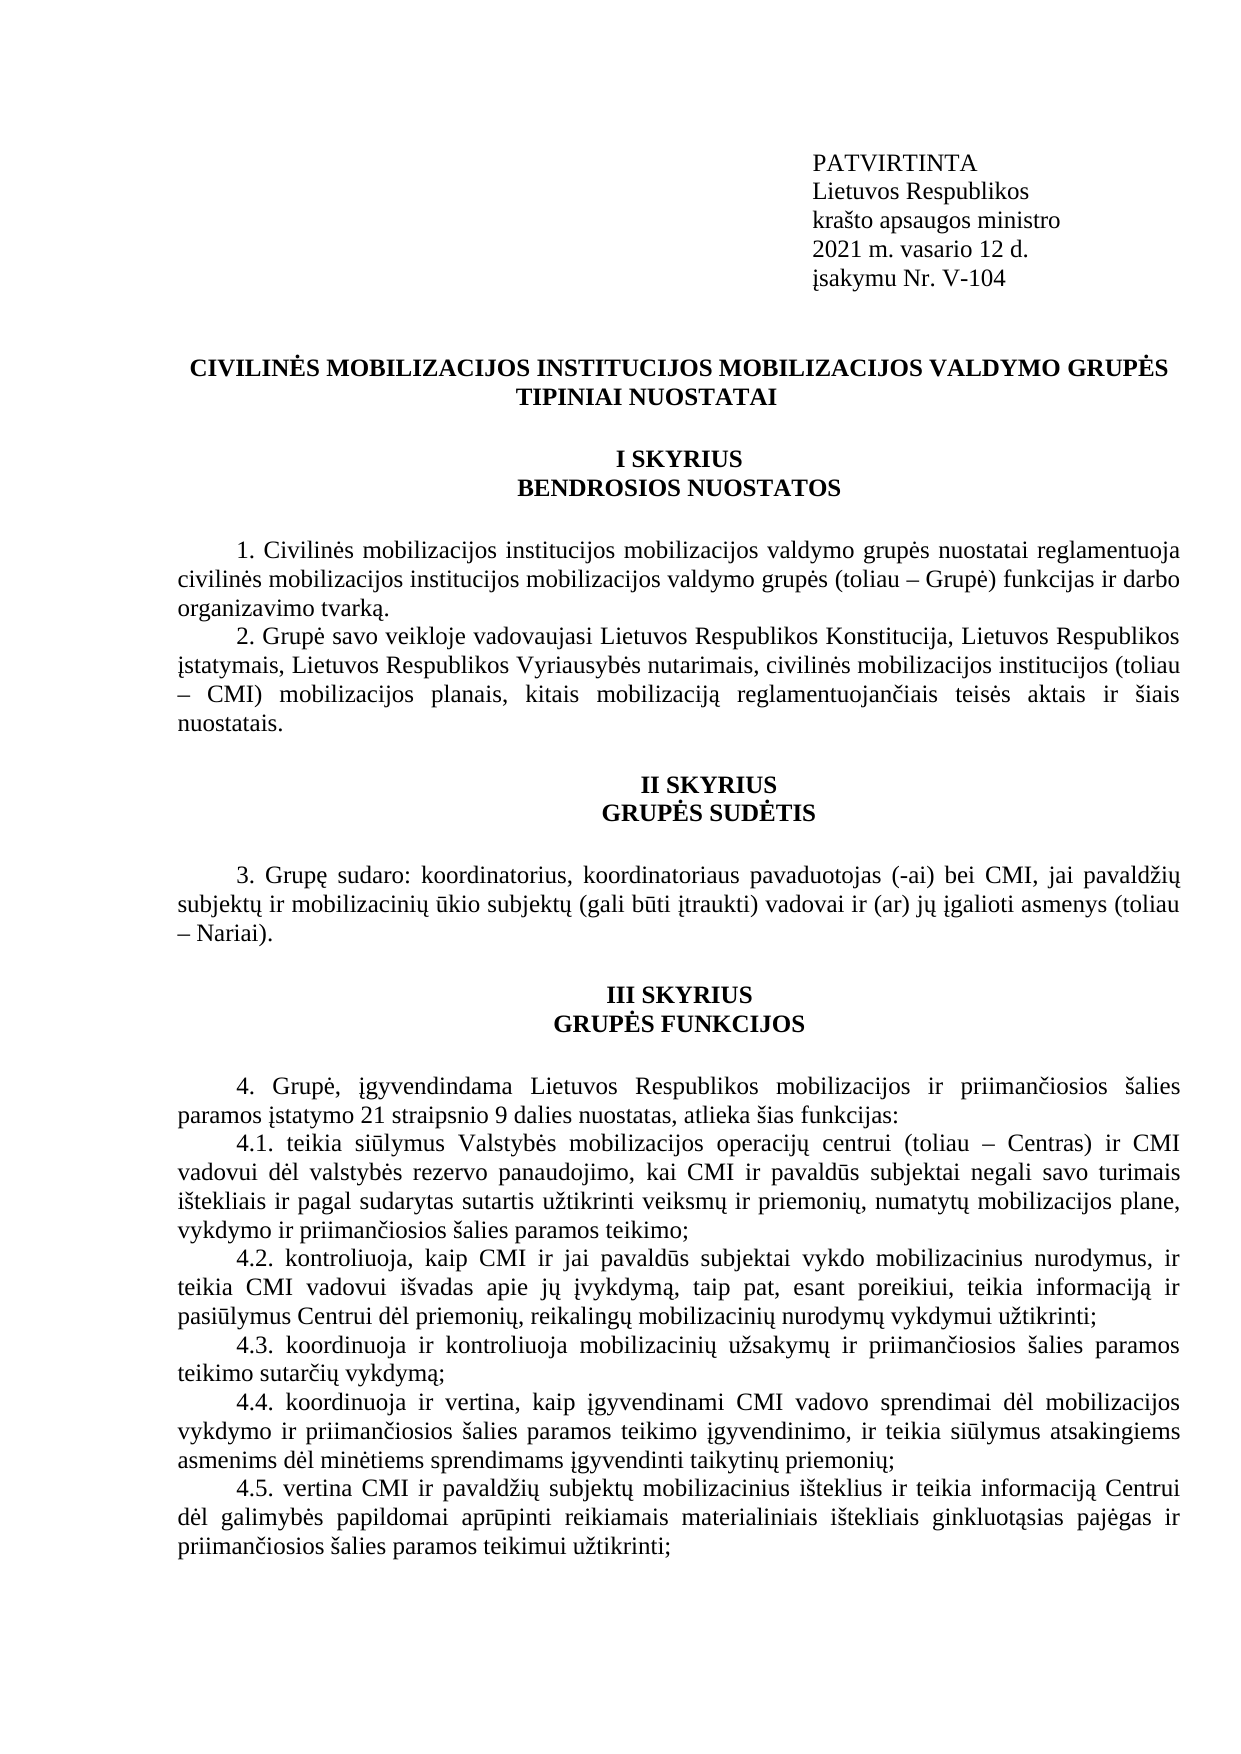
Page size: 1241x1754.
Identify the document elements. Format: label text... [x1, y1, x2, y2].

text 3. Grupę sudaro: koordinatorius, koordinatoriaus pavaduotojas (-ai) bei CMI, jai pavaldžių subjektų ir mobilizacinių ūkio subjektų (gali būti įtraukti) vadovai ir (ar) jų įgalioti asmenys (toliau – Nariai). [177, 861, 1181, 947]
text 2. Grupė savo veikloje vadovaujasi Lietuvos Respublikos Konstitucija, Lietuvos Respublikos įstatymais, Lietuvos Respublikos Vyriausybės nutarimais, civilinės mobilizacijos institucijos (toliau – CMI) mobilizacijos planais, kitais mobilizaciją reglamentuojančiais teisės aktais ir šiais nuostatais. [177, 621, 1181, 736]
text PATVIRTINTA [177, 148, 1181, 176]
text Lietuvos Respublikos [148, 176, 1181, 205]
text 4.2. kontroliuoja, kaip CMI ir jai pavaldūs subjektai vykdo mobilizacinius nurodymus, ir teikia CMI vadovui išvadas apie jų įvykdymą, taip pat, esant poreikiui, teikia informaciją ir pasiūlymus Centrui dėl priemonių, reikalingų mobilizacinių nurodymų vykdymui užtikrinti; [177, 1243, 1181, 1330]
text III SKYRIUS [118, 980, 1181, 1009]
text I SKYRIUS [118, 444, 1181, 473]
text 2021 m. vasario 12 d. [148, 234, 1181, 263]
text 4.3. koordinuoja ir kontroliuoja mobilizacinių užsakymų ir priimančiosios šalies paramos teikimo sutarčių vykdymą; [177, 1330, 1181, 1387]
text GRUPĖS FUNKCIJOS [118, 1009, 1181, 1038]
text GRUPĖS SUDĖTIS [177, 798, 1181, 827]
text krašto apsaugos ministro [148, 205, 1181, 234]
text 4.1. teikia siūlymus Valstybės mobilizacijos operacijų centrui (toliau – Centras) ir CMI vadovui dėl valstybės rezervo panaudojimo, kai CMI ir pavaldūs subjektai negali savo turimais ištekliais ir pagal sudarytas sutartis užtikrinti veiksmų ir priemonių, numatytų mobilizacijos plane, vykdymo ir priimančiosios šalies paramos teikimo; [177, 1128, 1181, 1243]
text II SKYRIUS [177, 770, 1181, 798]
text civilinės mobilizacijos institucijos mobilizacijos valdymo grupės tipiniai nuostatAI [118, 353, 1181, 411]
text 1. Civilinės mobilizacijos institucijos mobilizacijos valdymo grupės nuostatai reglamentuoja civilinės mobilizacijos institucijos mobilizacijos valdymo grupės (toliau – Grupė) funkcijas ir darbo organizavimo tvarką. [177, 535, 1181, 621]
text BENDROSIOS NUOSTATOS [118, 473, 1181, 502]
text 4.4. koordinuoja ir vertina, kaip įgyvendinami CMI vadovo sprendimai dėl mobilizacijos vykdymo ir priimančiosios šalies paramos teikimo įgyvendinimo, ir teikia siūlymus atsakingiems asmenims dėl minėtiems sprendimams įgyvendinti taikytinų priemonių; [177, 1387, 1181, 1473]
text 4.5. vertina CMI ir pavaldžių subjektų mobilizacinius išteklius ir teikia informaciją Centrui dėl galimybės papildomai aprūpinti reikiamais materialiniais ištekliais ginkluotąsias pajėgas ir priimančiosios šalies paramos teikimui užtikrinti; [177, 1473, 1181, 1560]
text įsakymu Nr. V-104 [148, 263, 1181, 291]
text 4. Grupė, įgyvendindama Lietuvos Respublikos mobilizacijos ir priimančiosios šalies paramos įstatymo 21 straipsnio 9 dalies nuostatas, atlieka šias funkcijas: [177, 1071, 1181, 1128]
